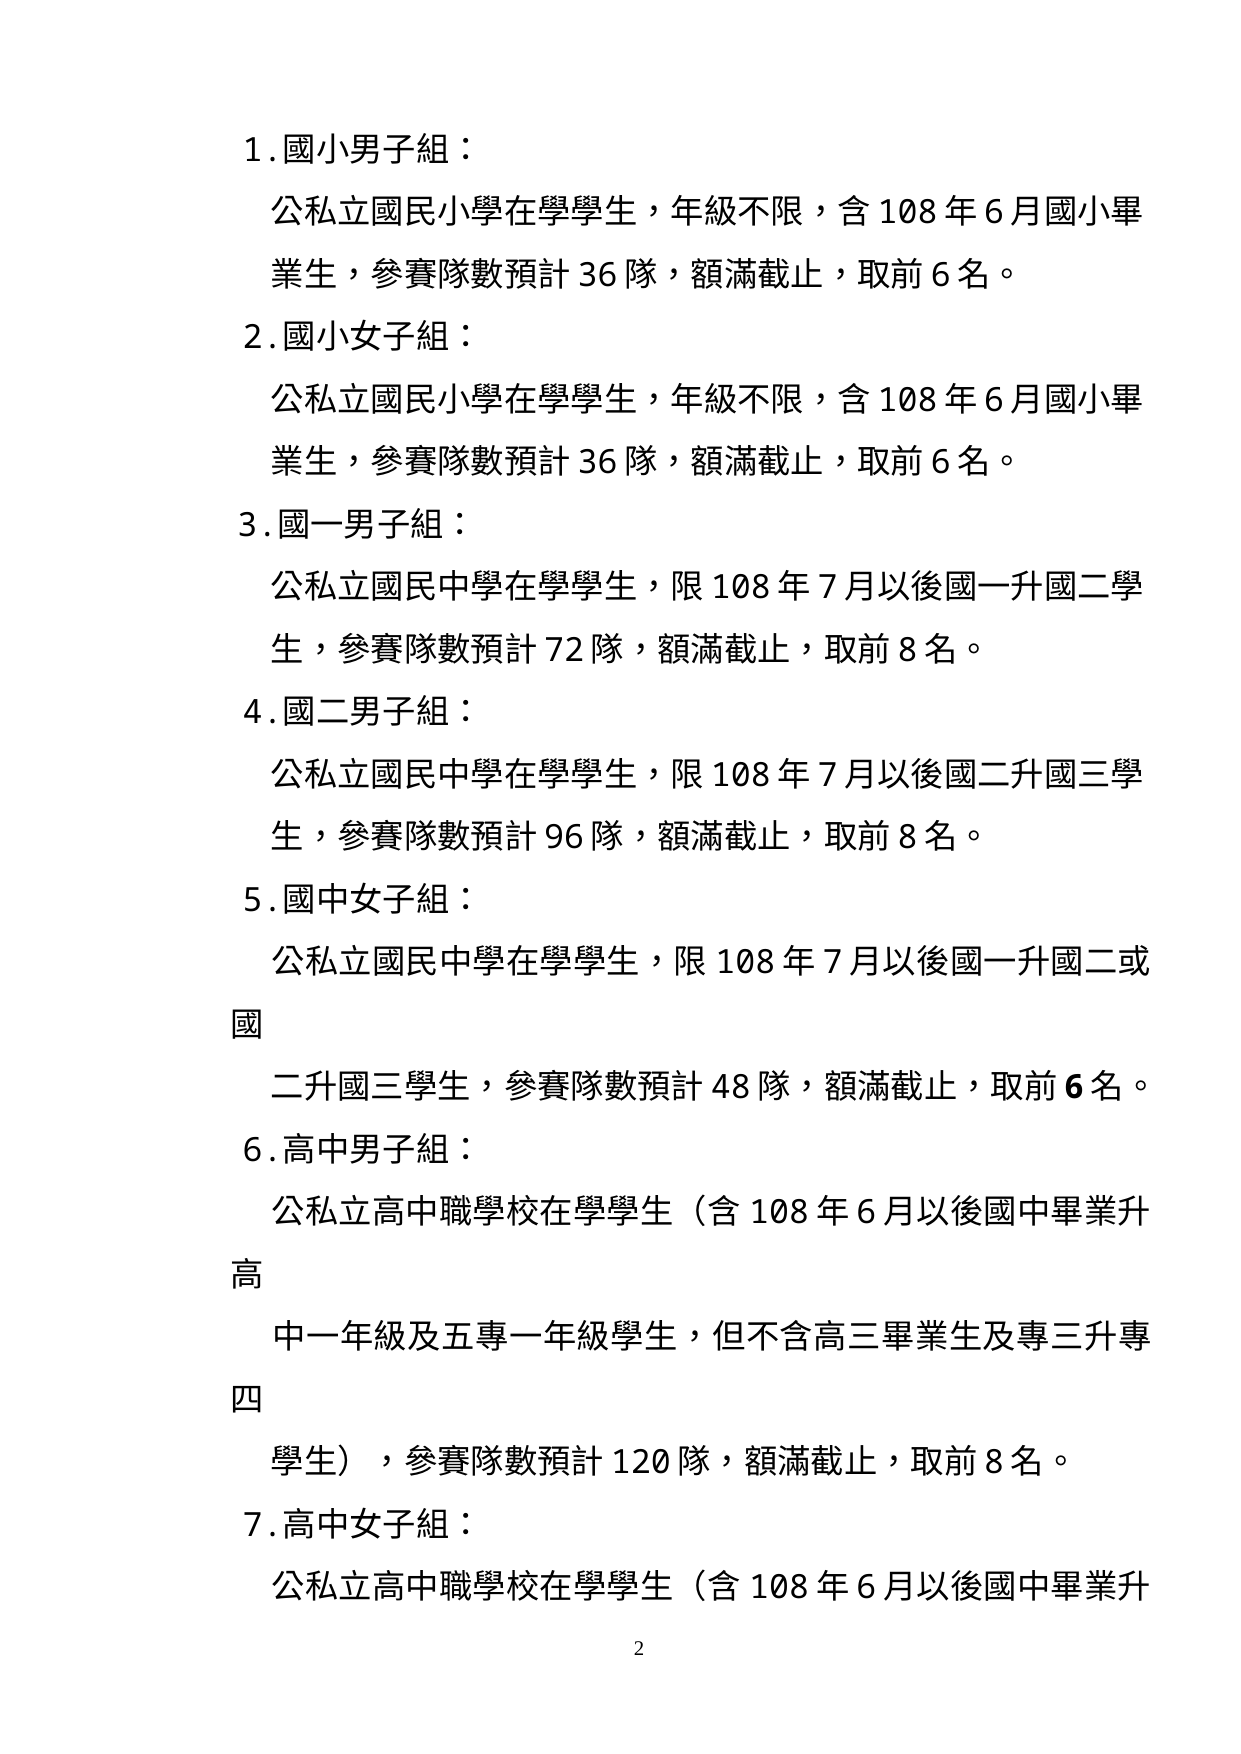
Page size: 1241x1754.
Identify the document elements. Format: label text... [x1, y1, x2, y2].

text 公私立高中職學校在學學生（含108年6月以後國中畢業升高 [231, 1168, 1152, 1293]
text 業生，參賽隊數預計36隊，額滿截止，取前6名。 [231, 418, 1152, 480]
text 公私立國民中學在學學生，限108年7月以後國二升國三學 [231, 730, 1152, 793]
text 生，參賽隊數預計96隊，額滿截止，取前8名。 [231, 793, 1152, 855]
text 6.高中男子組： [118, 1105, 1152, 1168]
text 1.國小男子組： [118, 105, 1152, 168]
text 學生），參賽隊數預計120隊，額滿截止，取前8名。 [231, 1418, 1152, 1480]
text 公私立國民中學在學學生，限108年7月以後國一升國二學 [231, 543, 1152, 605]
text 公私立高中職學校在學學生（含108年6月以後國中畢業升 [231, 1543, 1152, 1605]
text 中一年級及五專一年級學生，但不含高三畢業生及專三升專四 [231, 1293, 1152, 1418]
text 公私立國民中學在學學生，限108年7月以後國一升國二或國 [231, 918, 1152, 1043]
text 二升國三學生，參賽隊數預計48隊，額滿截止，取前6名。 [231, 1043, 1152, 1105]
text 5.國中女子組： [118, 855, 1152, 918]
text 公私立國民小學在學學生，年級不限，含108年6月國小畢 [231, 168, 1152, 230]
text 生，參賽隊數預計72隊，額滿截止，取前8名。 [231, 605, 1152, 668]
text 4.國二男子組： [118, 668, 1152, 730]
text 業生，參賽隊數預計36隊，額滿截止，取前6名。 [231, 230, 1152, 293]
text 3.國一男子組： [118, 480, 1152, 543]
text 2.國小女子組： [118, 293, 1152, 355]
text 7.高中女子組： [118, 1480, 1152, 1543]
text 公私立國民小學在學學生，年級不限，含108年6月國小畢 [231, 355, 1152, 418]
